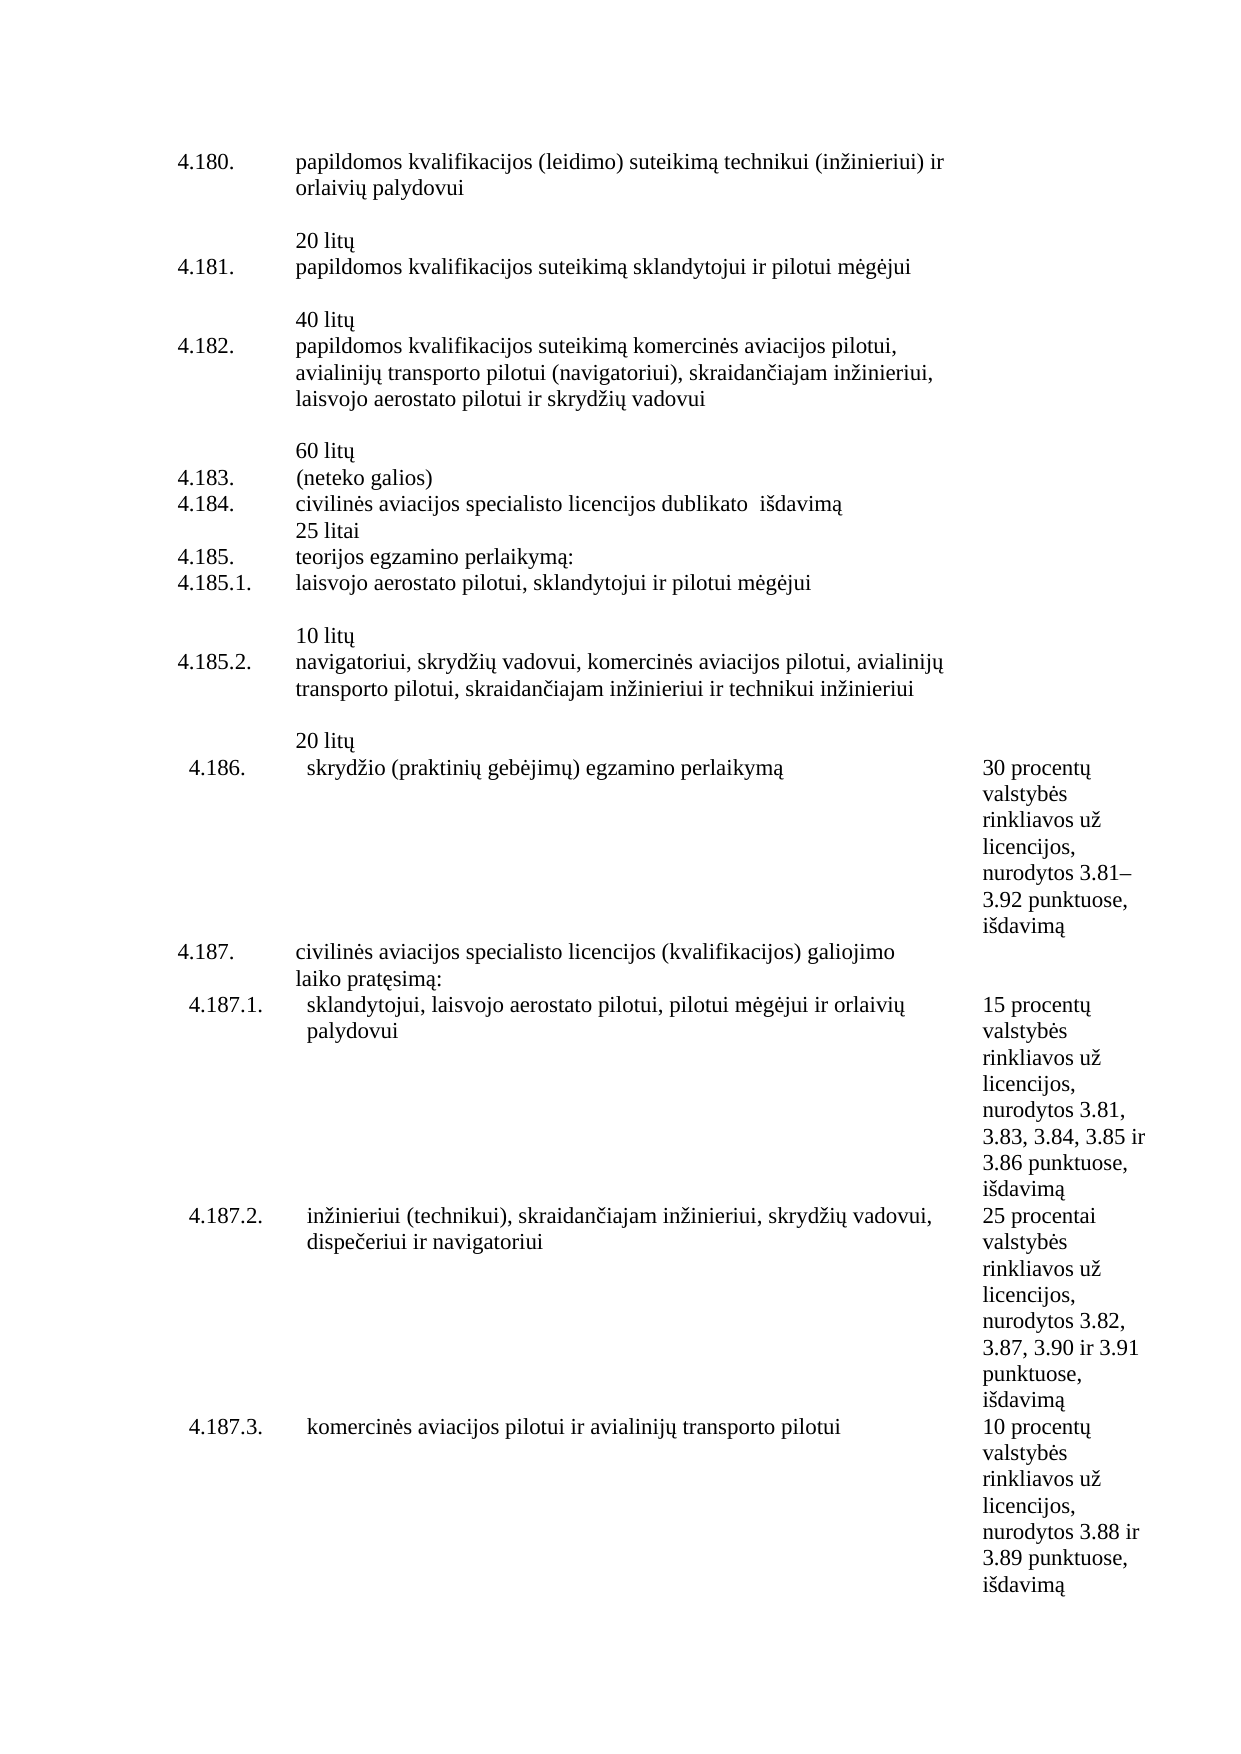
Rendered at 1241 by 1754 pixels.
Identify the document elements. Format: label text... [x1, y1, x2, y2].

table_header 15 procentų valstybės rinkliavos už licencijos, nurodytos 3.81, 3.83, 3.84, 3.85 ir 3.86 punktuose, išdavimą [971, 991, 1163, 1202]
list (neteko galios) [177, 464, 945, 490]
text 4.182. papildomos kvalifikacijos suteikimą komercinės aviacijos pilotui, avialinijų transporto pilotui (navigatoriui), skraidančiajam inžinieriui, laisvojo aerostato pilotui ir skrydžių vadovui 60 litų [177, 332, 945, 464]
text 4.185.2. navigatoriui, skrydžių vadovui, komercinės aviacijos pilotui, avialinijų transporto pilotui, skraidančiajam inžinieriui ir technikui inžinieriui 20 litų [177, 648, 945, 754]
table_cell 25 procentai valstybės rinkliavos už licencijos, nurodytos 3.82, 3.87, 3.90 ir 3.91 punktuose, išdavimą [971, 1202, 1163, 1413]
table_cell 4.187.2. [177, 1202, 295, 1413]
table_header 30 procentų valstybės rinkliavos už licencijos, nurodytos 3.81–3.92 punktuose, išdavimą [971, 754, 1163, 938]
table_header 4.186. [177, 754, 295, 938]
table_cell 10 procentų valstybės rinkliavos už licencijos, nurodytos 3.88 ir 3.89 punktuose, išdavimą [971, 1413, 1163, 1597]
table_header skrydžio (praktinių gebėjimų) egzamino perlaikymą [295, 754, 971, 938]
text 4.187. civilinės aviacijos specialisto licencijos (kvalifikacijos) galiojimo laiko pratęsimą: [177, 938, 945, 991]
text 4.184. civilinės aviacijos specialisto licencijos dublikato išdavimą 25 litai [177, 490, 945, 543]
table_cell 4.187.3. [177, 1413, 295, 1597]
table_cell komercinės aviacijos pilotui ir avialinijų transporto pilotui [295, 1413, 971, 1597]
text 4.185.1. laisvojo aerostato pilotui, sklandytojui ir pilotui mėgėjui 10 litų [177, 569, 945, 648]
table_header sklandytojui, laisvojo aerostato pilotui, pilotui mėgėjui ir orlaivių palydovui [295, 991, 971, 1202]
table_header 4.187.1. [177, 991, 295, 1202]
text 4.181. papildomos kvalifikacijos suteikimą sklandytojui ir pilotui mėgėjui 40 litų [177, 253, 945, 332]
text 4.185. teorijos egzamino perlaikymą: [177, 543, 945, 569]
table_cell inžinieriui (technikui), skraidančiajam inžinieriui, skrydžių vadovui, dispečeriui ir navigatoriui [295, 1202, 971, 1413]
text 4.180. papildomos kvalifikacijos (leidimo) suteikimą technikui (inžinieriui) ir orlaivių palydovui 20 litų [177, 148, 945, 253]
